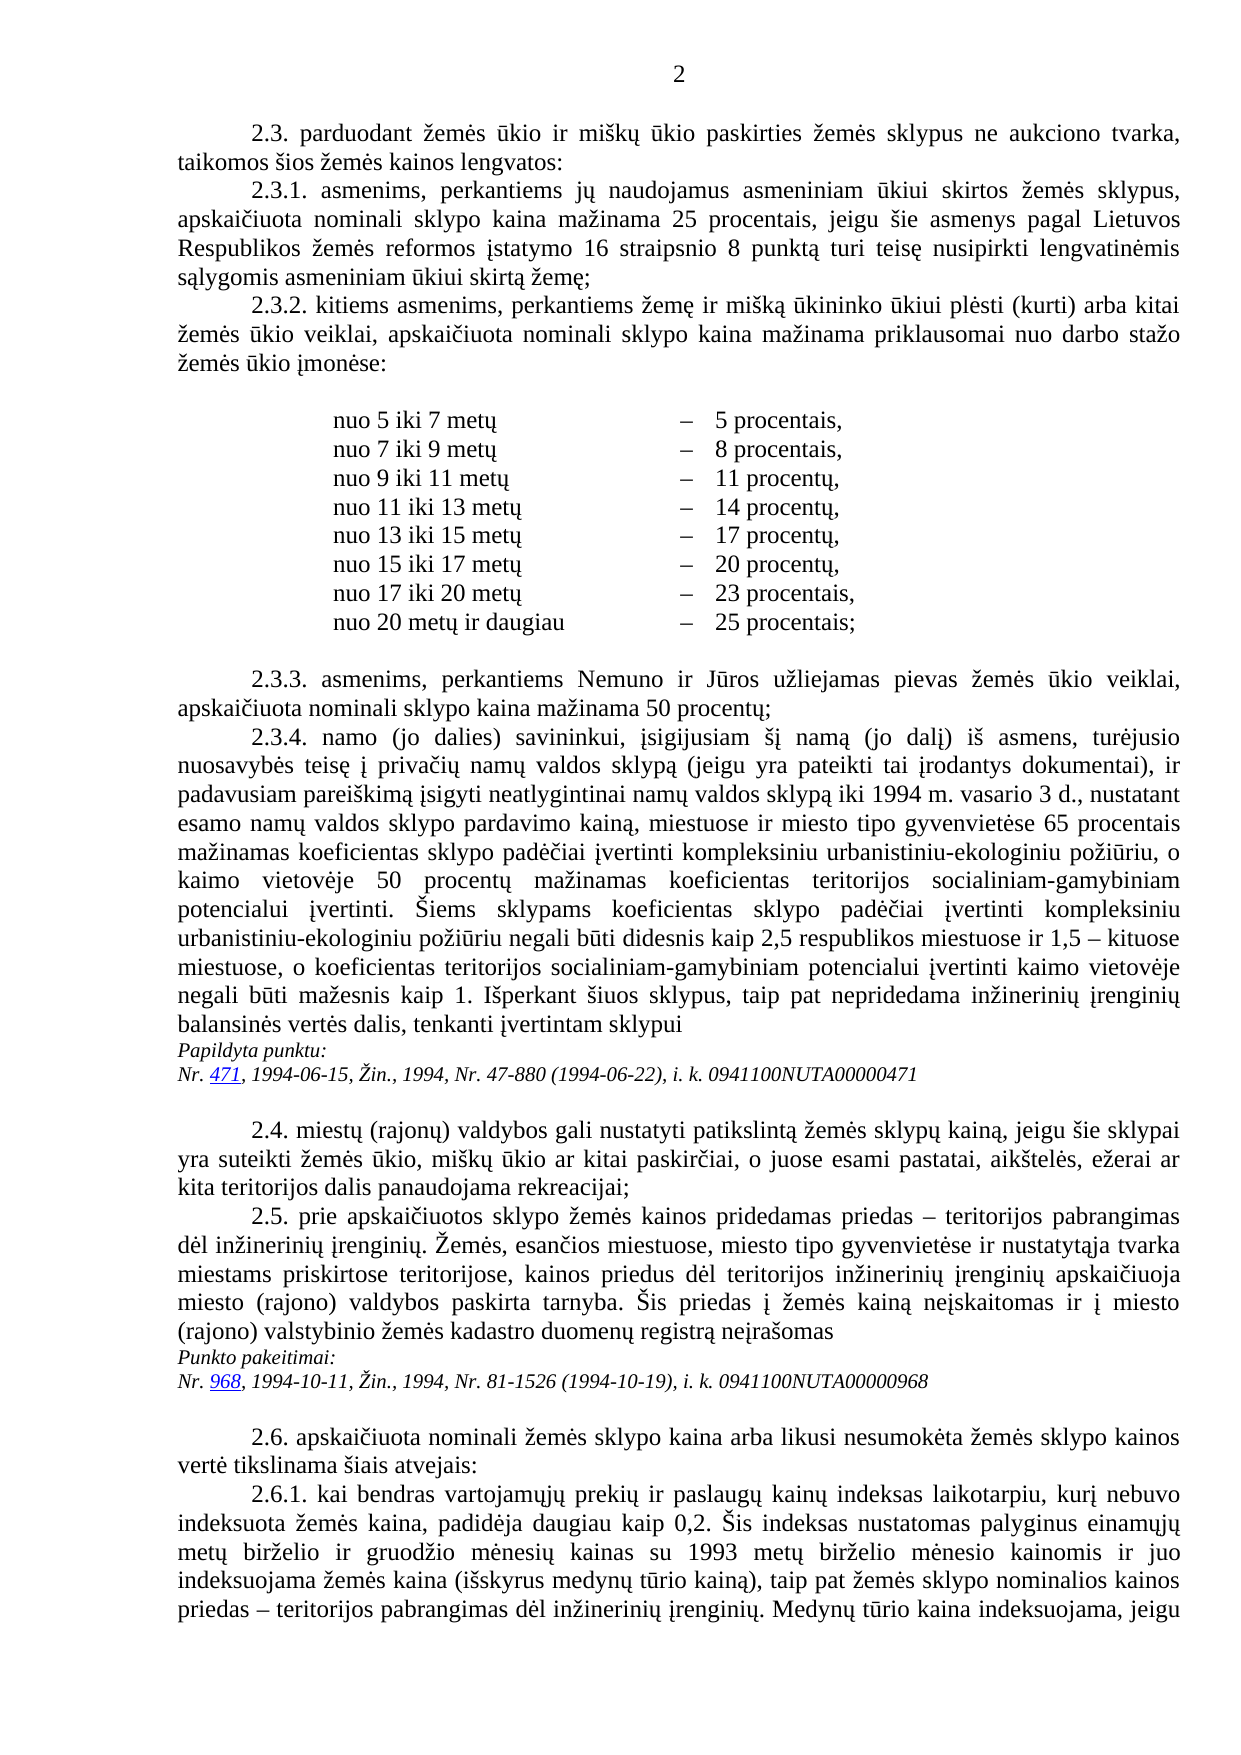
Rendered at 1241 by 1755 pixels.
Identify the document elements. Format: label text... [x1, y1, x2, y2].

table_cell nuo 9 iki 11 metų [248, 463, 669, 492]
text 2.6. apskaičiuota nominali žemės sklypo kaina arba likusi nesumokėta žemės sklypo kainos vertė tikslinama šiais atvejais: [177, 1422, 1181, 1479]
table_header nuo 5 iki 7 metų [248, 406, 669, 434]
text Papildyta punktu: [177, 1038, 1181, 1062]
table_cell – [669, 434, 703, 463]
table_cell 14 procentų, [704, 492, 942, 521]
text Punkto pakeitimai: [177, 1345, 1181, 1369]
table_cell nuo 20 metų ir daugiau [248, 607, 669, 636]
text 2.6.1. kai bendras vartojamųjų prekių ir paslaugų kainų indeksas laikotarpiu, kurį nebuvo indeksuota žemės kaina, padidėja daugiau kaip 0,2. Šis indeksas nustatomas palyginus einamųjų metų birželio ir gruodžio mėnesių kainas su 1993 metų birželio mėnesio kainomis ir juo indeksuojama žemės kaina (išskyrus medynų tūrio kainą), taip pat žemės sklypo nominalios kainos priedas – teritorijos pabrangimas dėl inžinerinių įrenginių. Medynų tūrio kaina indeksuojama, jeigu [177, 1479, 1181, 1623]
table_cell nuo 7 iki 9 metų [248, 434, 669, 463]
table_header – [669, 406, 703, 434]
table_cell 11 procentų, [704, 463, 942, 492]
text 2.5. prie apskaičiuotos sklypo žemės kainos pridedamas priedas – teritorijos pabrangimas dėl inžinerinių įrenginių. Žemės, esančios miestuose, miesto tipo gyvenvietėse ir nustatytąja tvarka miestams priskirtose teritorijose, kainos priedus dėl teritorijos inžinerinių įrenginių apskaičiuoja miesto (rajono) valdybos paskirta tarnyba. Šis priedas į žemės kainą neįskaitomas ir į miesto (rajono) valstybinio žemės kadastro duomenų registrą neįrašomas [177, 1201, 1181, 1345]
table_cell 17 procentų, [704, 521, 942, 549]
table_cell nuo 11 iki 13 metų [248, 492, 669, 521]
table_cell – [669, 549, 703, 578]
text 2.3. parduodant žemės ūkio ir miškų ūkio paskirties žemės sklypus ne aukciono tvarka, taikomos šios žemės kainos lengvatos: [177, 118, 1181, 176]
table_header 5 procentais, [704, 406, 942, 434]
text 2.3.1. asmenims, perkantiems jų naudojamus asmeniniam ūkiui skirtos žemės sklypus, apskaičiuota nominali sklypo kaina mažinama 25 procentais, jeigu šie asmenys pagal Lietuvos Respublikos žemės reformos įstatymo 16 straipsnio 8 punktą turi teisę nusipirkti lengvatinėmis sąlygomis asmeniniam ūkiui skirtą žemę; [177, 176, 1181, 291]
table_cell – [669, 607, 703, 636]
text 2.3.4. namo (jo dalies) savininkui, įsigijusiam šį namą (jo dalį) iš asmens, turėjusio nuosavybės teisę į privačių namų valdos sklypą (jeigu yra pateikti tai įrodantys dokumentai), ir padavusiam pareiškimą įsigyti neatlygintinai namų valdos sklypą iki 1994 m. vasario 3 d., nustatant esamo namų valdos sklypo pardavimo kainą, miestuose ir miesto tipo gyvenvietėse 65 procentais mažinamas koeficientas sklypo padėčiai įvertinti kompleksiniu urbanistiniu-ekologiniu požiūriu, o kaimo vietovėje 50 procentų mažinamas koeficientas teritorijos socialiniam-gamybiniam potencialui įvertinti. Šiems sklypams koeficientas sklypo padėčiai įvertinti kompleksiniu urbanistiniu-ekologiniu požiūriu negali būti didesnis kaip 2,5 respublikos miestuose ir 1,5 – kituose miestuose, o koeficientas teritorijos socialiniam-gamybiniam potencialui įvertinti kaimo vietovėje negali būti mažesnis kaip 1. Išperkant šiuos sklypus, taip pat nepridedama inžinerinių įrenginių balansinės vertės dalis, tenkanti įvertintam sklypui [177, 722, 1181, 1038]
table_cell – [669, 578, 703, 607]
table_cell – [669, 521, 703, 549]
text Nr. 471, 1994-06-15, Žin., 1994, Nr. 47-880 (1994-06-22), i. k. 0941100NUTA00000471 [177, 1062, 1181, 1086]
table_cell nuo 17 iki 20 metų [248, 578, 669, 607]
table_cell nuo 13 iki 15 metų [248, 521, 669, 549]
table_cell 25 procentais; [704, 607, 942, 636]
table_cell 8 procentais, [704, 434, 942, 463]
text 2.3.2. kitiems asmenims, perkantiems žemę ir mišką ūkininko ūkiui plėsti (kurti) arba kitai žemės ūkio veiklai, apskaičiuota nominali sklypo kaina mažinama priklausomai nuo darbo stažo žemės ūkio įmonėse: [177, 291, 1181, 377]
table_cell 20 procentų, [704, 549, 942, 578]
text 2.3.3. asmenims, perkantiems Nemuno ir Jūros užliejamas pievas žemės ūkio veiklai, apskaičiuota nominali sklypo kaina mažinama 50 procentų; [177, 664, 1181, 722]
table_cell 23 procentais, [704, 578, 942, 607]
text 2.4. miestų (rajonų) valdybos gali nustatyti patikslintą žemės sklypų kainą, jeigu šie sklypai yra suteikti žemės ūkio, miškų ūkio ar kitai paskirčiai, o juose esami pastatai, aikštelės, ežerai ar kita teritorijos dalis panaudojama rekreacijai; [177, 1115, 1181, 1201]
table_cell – [669, 463, 703, 492]
table_cell – [669, 492, 703, 521]
text Nr. 968, 1994-10-11, Žin., 1994, Nr. 81-1526 (1994-10-19), i. k. 0941100NUTA00000968 [177, 1369, 1181, 1393]
table_cell nuo 15 iki 17 metų [248, 549, 669, 578]
